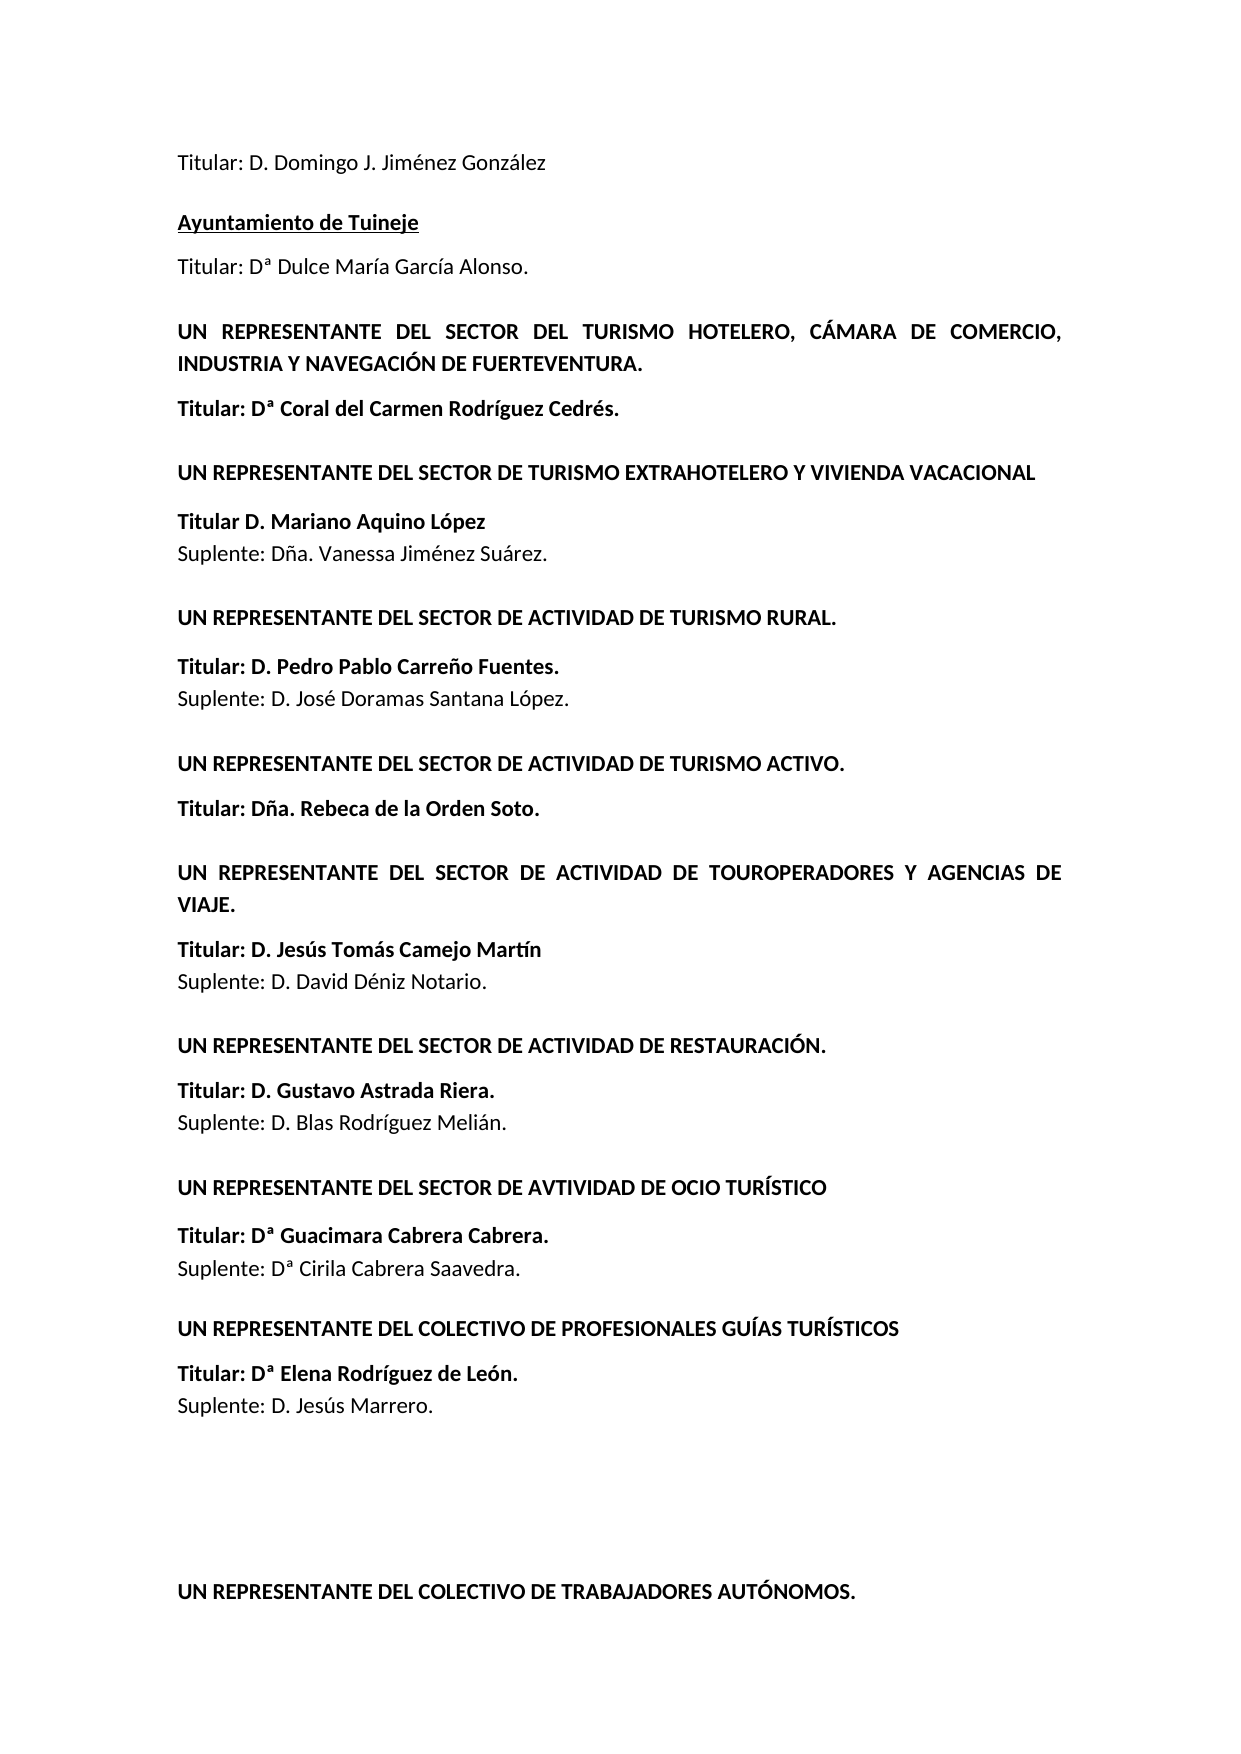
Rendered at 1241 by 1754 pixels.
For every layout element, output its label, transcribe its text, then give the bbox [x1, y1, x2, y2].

text Titular: D. Domingo J. Jiménez González [177, 148, 1063, 176]
text UN REPRESENTANTE DEL SECTOR DE ACTIVIDAD DE TURISMO RURAL. [177, 603, 1063, 632]
text Suplente: D. Jesús Marrero. [177, 1391, 1063, 1419]
text Suplente: D. Blas Rodríguez Melián. [177, 1108, 1063, 1136]
text UN REPRESENTANTE DEL SECTOR DE TURISMO EXTRAHOTELERO Y VIVIENDA VACACIONAL [177, 458, 1063, 486]
text Titular: D. Gustavo Astrada Riera. [177, 1076, 1063, 1104]
text Ayuntamiento de Tuineje [177, 208, 1063, 236]
text UN REPRESENTANTE DEL SECTOR DE ACTIVIDAD DE RESTAURACIÓN. [177, 1031, 1063, 1059]
text UN REPRESENTANTE DEL SECTOR DEL TURISMO HOTELERO, CÁMARA DE COMERCIO, INDUSTRIA Y NAVEGACIÓN DE FUERTEVENTURA. [177, 317, 1063, 377]
text Titular: D. Pedro Pablo Carreño Fuentes. [177, 652, 1063, 680]
text UN REPRESENTANTE DEL SECTOR DE ACTIVIDAD DE TOUROPERADORES Y AGENCIAS DE VIAJE. [177, 858, 1063, 918]
text Suplente: Dña. Vanessa Jiménez Suárez. [177, 539, 1063, 567]
text Titular: Dª Elena Rodríguez de León. [177, 1359, 1063, 1387]
text Titular: D. Jesús Tomás Camejo Martín [177, 935, 1063, 963]
text Titular: Dª Guacimara Cabrera Cabrera. [177, 1222, 1063, 1249]
text UN REPRESENTANTE DEL COLECTIVO DE PROFESIONALES GUÍAS TURÍSTICOS [177, 1314, 1063, 1342]
text Suplente: Dª Cirila Cabrera Saavedra. [177, 1254, 1063, 1282]
text Suplente: D. David Déniz Notario. [177, 967, 1063, 995]
text UN REPRESENTANTE DEL COLECTIVO DE TRABAJADORES AUTÓNOMOS. [177, 1577, 1063, 1605]
text UN REPRESENTANTE DEL SECTOR DE AVTIVIDAD DE OCIO TURÍSTICO [177, 1173, 1063, 1201]
text Suplente: D. José Doramas Santana López. [177, 684, 1063, 713]
text Titular: Dña. Rebeca de la Orden Soto. [177, 794, 1063, 822]
text Titular D. Mariano Aquino López [177, 507, 1063, 535]
text Titular: Dª Dulce María García Alonso. [177, 252, 1063, 281]
text UN REPRESENTANTE DEL SECTOR DE ACTIVIDAD DE TURISMO ACTIVO. [177, 749, 1063, 777]
text Titular: Dª Coral del Carmen Rodríguez Cedrés. [177, 394, 1063, 422]
